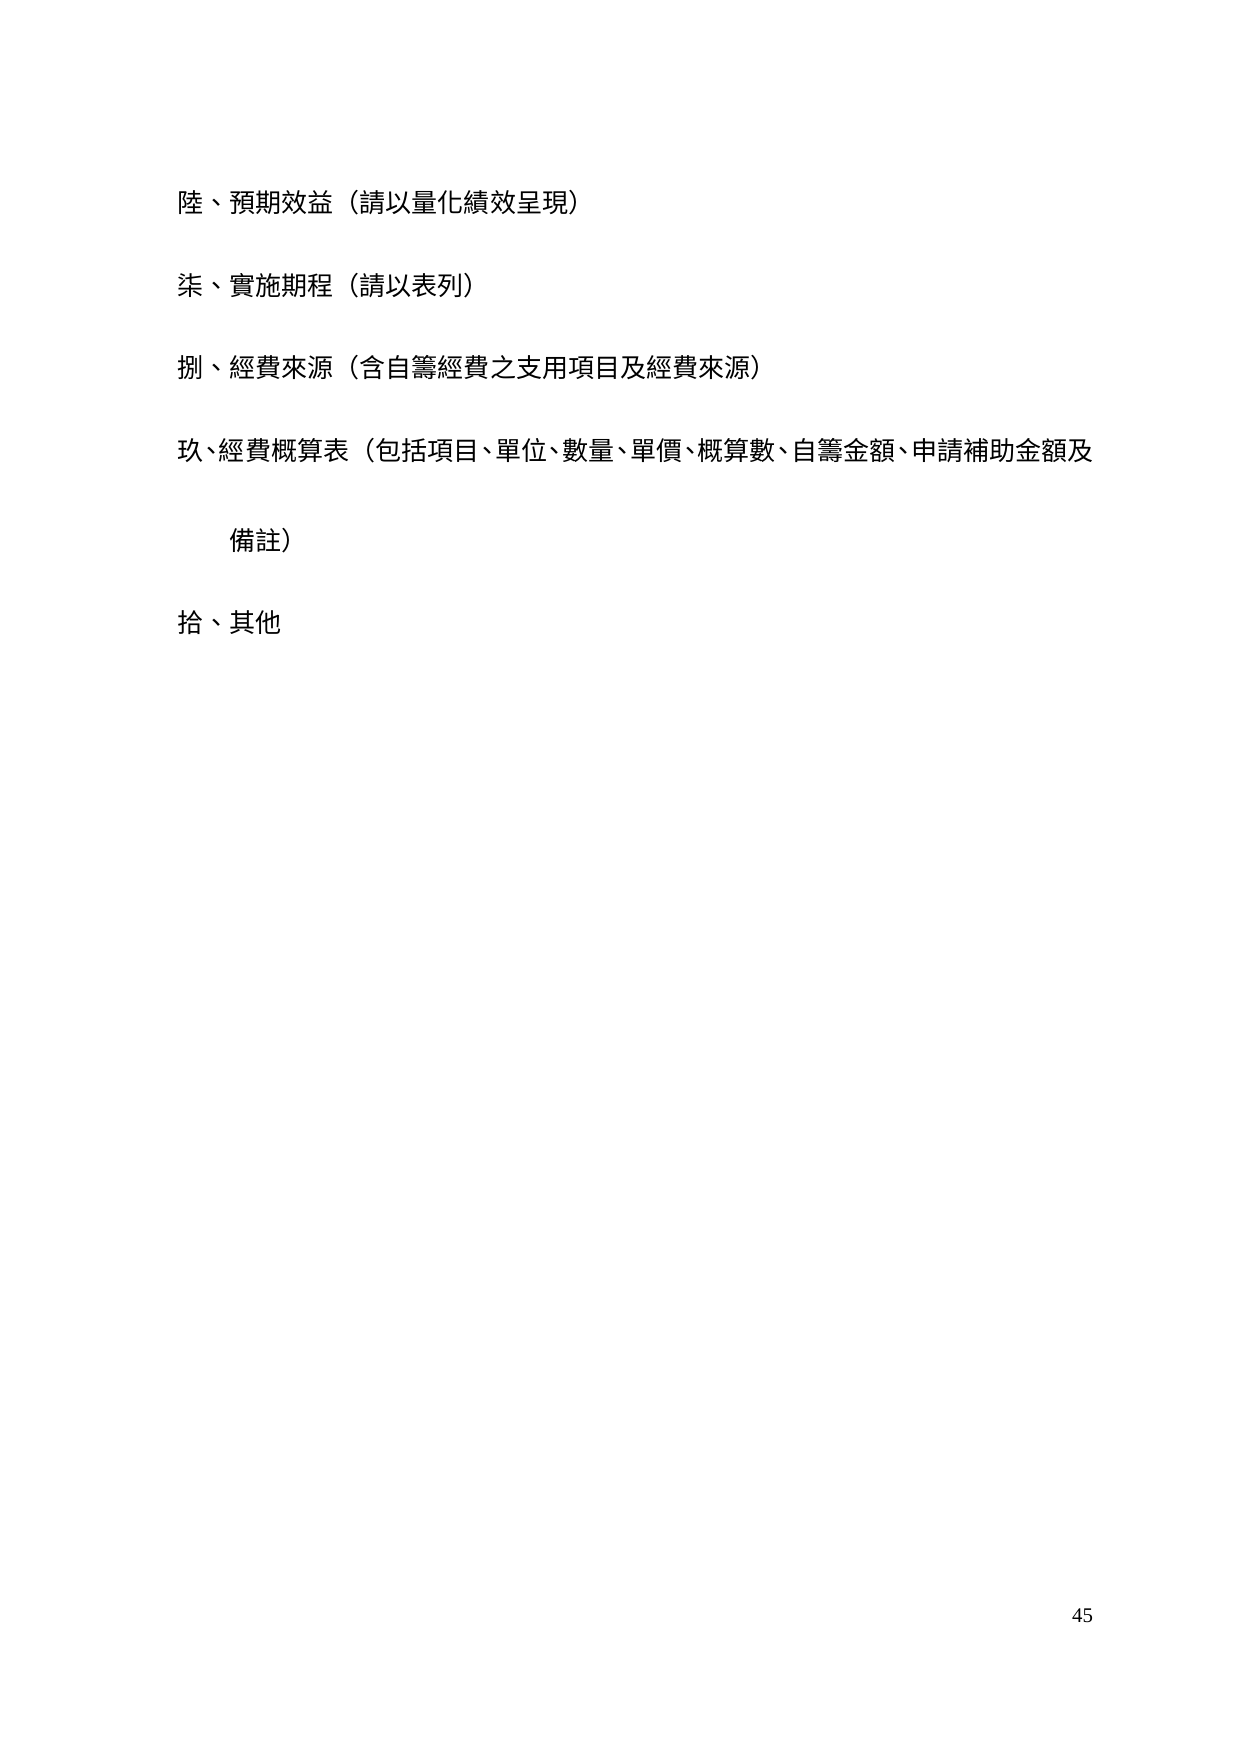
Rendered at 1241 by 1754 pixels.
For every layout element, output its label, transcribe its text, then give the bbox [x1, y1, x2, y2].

text 柒、實施期程（請以表列） [177, 246, 1092, 321]
text 拾、其他 [177, 583, 1092, 658]
text 玖、經費概算表（包括項目、單位、數量、單價、概算數、自籌金額、申請補助金額及備註） [177, 411, 1092, 576]
text 捌、經費來源（含自籌經費之支用項目及經費來源） [177, 328, 1092, 403]
text 陸、預期效益（請以量化績效呈現） [177, 163, 1092, 238]
